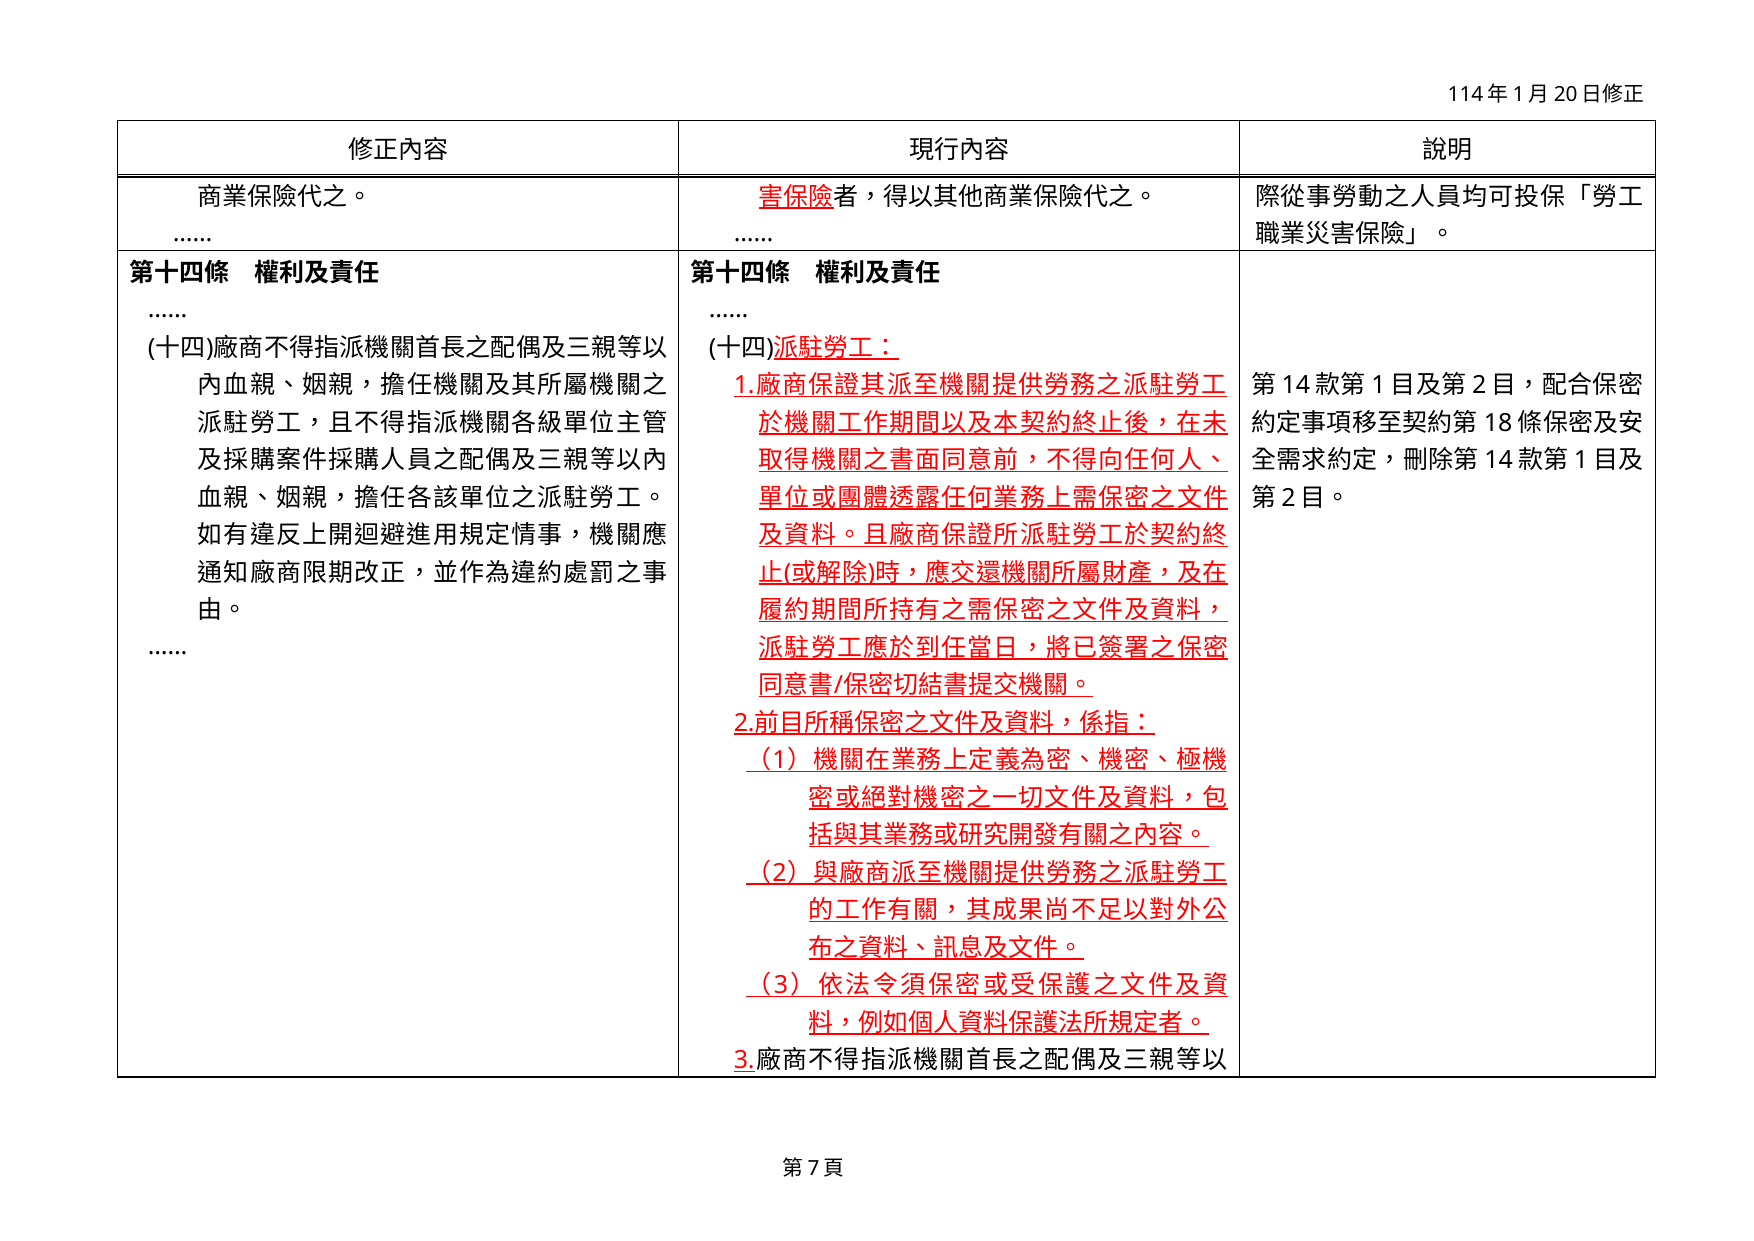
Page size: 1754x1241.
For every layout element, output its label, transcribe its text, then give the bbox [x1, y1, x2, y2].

table_header 說明 [1240, 121, 1655, 174]
table_cell 第十四條 權利及責任 …… (十四)廠商不得指派機關首長之配偶及三親等以內血親、姻親，擔任機關及其所屬機關之派駐勞工，且不得指派機關各級單位主管及採購案件採購人員之配偶及三親等以內血親、姻親，擔任各該單位之派駐勞工。如有違反上開迴避進用規定情事，機關應通知廠商限期改正，並作為違約處罰之事由。 …… [118, 251, 678, 1076]
table_header 修正內容 [118, 121, 678, 174]
table_cell 第十四條 權利及責任 …… (十四)派駐勞工： 1.廠商保證其派至機關提供勞務之派駐勞工於機關工作期間以及本契約終止後，在未取得機關之書面同意前，不得向任何人、單位或團體透露任何業務上需保密之文件及資料。且廠商保證所派駐勞工於契約終止(或解除)時，應交還機關所屬財產，及在履約期間所持有之需保密之文件及資料，派駐勞工應於到任當日，將已簽署之保密同意書/保密切結書提交機關。 2.前目所稱保密之文件及資料，係指： （1）機關在業務上定義為密、機密、極機密或絕對機密之一切文件及資料，包括與其業務或研究開發有關之內容。 （2）與廠商派至機關提供勞務之派駐勞工的工作有關，其成果尚不足以對外公布之資料、訊息及文件。 （3）依法令須保密或受保護之文件及資料，例如個人資料保護法所規定者。 3.廠商不得指派機關首長之配偶及三親等以 [679, 251, 1239, 1076]
table_cell 第14款第1目及第2目，配合保密約定事項移至契約第18條保密及安全需求約定，刪除第14款第1目及第2目。 [1240, 251, 1655, 1076]
table_header 現行內容 [679, 121, 1239, 174]
table_cell 商業保險代之。 …… [118, 178, 678, 250]
table_cell 際從事勞動之人員均可投保「勞工職業災害保險」。 [1240, 178, 1655, 250]
table_cell 害保險者，得以其他商業保險代之。 …… [679, 178, 1239, 250]
